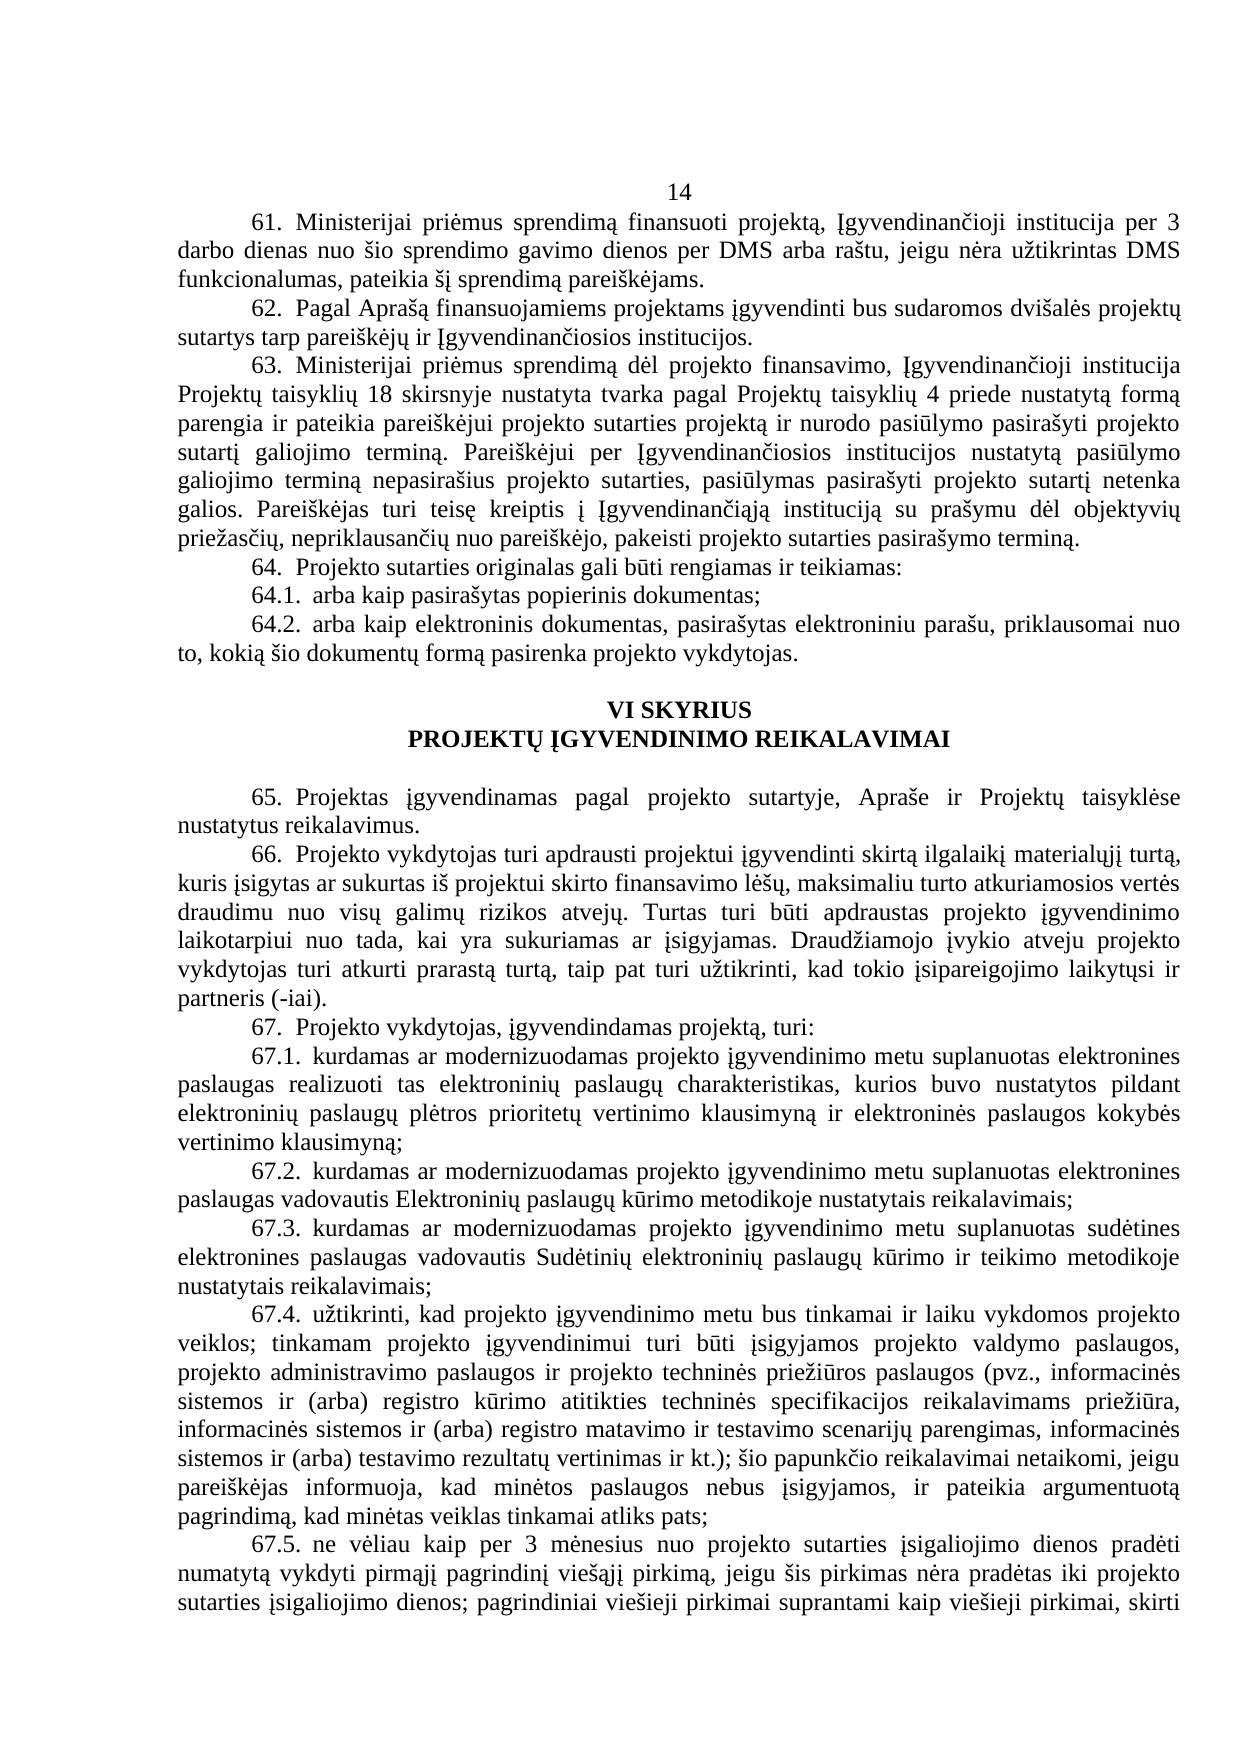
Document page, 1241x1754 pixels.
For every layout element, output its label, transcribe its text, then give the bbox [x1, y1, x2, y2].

text 64.1. arba kaip pasirašytas popierinis dokumentas; [177, 580, 1181, 609]
text 66. Projekto vykdytojas turi apdrausti projektui įgyvendinti skirtą ilgalaikį materialųjį turtą, kuris įsigytas ar sukurtas iš projektui skirto finansavimo lėšų, maksimaliu turto atkuriamosios vertės draudimu nuo visų galimų rizikos atvejų. Turtas turi būti apdraustas projekto įgyvendinimo laikotarpiui nuo tada, kai yra sukuriamas ar įsigyjamas. Draudžiamojo įvykio atveju projekto vykdytojas turi atkurti prarastą turtą, taip pat turi užtikrinti, kad tokio įsipareigojimo laikytųsi ir partneris (-iai). [177, 839, 1181, 1012]
text 67.5. ne vėliau kaip per 3 mėnesius nuo projekto sutarties įsigaliojimo dienos pradėti numatytą vykdyti pirmąjį pagrindinį viešąjį pirkimą, jeigu šis pirkimas nėra pradėtas iki projekto sutarties įsigaliojimo dienos; pagrindiniai viešieji pirkimai suprantami kaip viešieji pirkimai, skirti [177, 1529, 1181, 1616]
text 67. Projekto vykdytojas, įgyvendindamas projektą, turi: [177, 1012, 1181, 1041]
text 61. Ministerijai priėmus sprendimą finansuoti projektą, Įgyvendinančioji institucija per 3 darbo dienas nuo šio sprendimo gavimo dienos per DMS arba raštu, jeigu nėra užtikrintas DMS funkcionalumas, pateikia šį sprendimą pareiškėjams. [177, 207, 1181, 293]
text 67.3. kurdamas ar modernizuodamas projekto įgyvendinimo metu suplanuotas sudėtines elektronines paslaugas vadovautis Sudėtinių elektroninių paslaugų kūrimo ir teikimo metodikoje nustatytais reikalavimais; [177, 1213, 1181, 1299]
text PROJEKTŲ ĮGYVENDINIMO REIKALAVIMAI [177, 724, 1181, 753]
text VI SKYRIUS [177, 695, 1181, 724]
text 64.2. arba kaip elektroninis dokumentas, pasirašytas elektroniniu parašu, priklausomai nuo to, kokią šio dokumentų formą pasirenka projekto vykdytojas. [177, 609, 1181, 667]
text 65. Projektas įgyvendinamas pagal projekto sutartyje, Apraše ir Projektų taisyklėse nustatytus reikalavimus. [177, 782, 1181, 839]
text 62. Pagal Aprašą finansuojamiems projektams įgyvendinti bus sudaromos dvišalės projektų sutartys tarp pareiškėjų ir Įgyvendinančiosios institucijos. [177, 293, 1181, 350]
text 67.4. užtikrinti, kad projekto įgyvendinimo metu bus tinkamai ir laiku vykdomos projekto veiklos; tinkamam projekto įgyvendinimui turi būti įsigyjamos projekto valdymo paslaugos, projekto administravimo paslaugos ir projekto techninės priežiūros paslaugos (pvz., informacinės sistemos ir (arba) registro kūrimo atitikties techninės specifikacijos reikalavimams priežiūra, informacinės sistemos ir (arba) registro matavimo ir testavimo scenarijų parengimas, informacinės sistemos ir (arba) testavimo rezultatų vertinimas ir kt.); šio papunkčio reikalavimai netaikomi, jeigu pareiškėjas informuoja, kad minėtos paslaugos nebus įsigyjamos, ir pateikia argumentuotą pagrindimą, kad minėtas veiklas tinkamai atliks pats; [177, 1299, 1181, 1529]
text 67.1. kurdamas ar modernizuodamas projekto įgyvendinimo metu suplanuotas elektronines paslaugas realizuoti tas elektroninių paslaugų charakteristikas, kurios buvo nustatytos pildant elektroninių paslaugų plėtros prioritetų vertinimo klausimyną ir elektroninės paslaugos kokybės vertinimo klausimyną; [177, 1041, 1181, 1156]
text 64. Projekto sutarties originalas gali būti rengiamas ir teikiamas: [177, 552, 1181, 580]
text 63. Ministerijai priėmus sprendimą dėl projekto finansavimo, Įgyvendinančioji institucija Projektų taisyklių 18 skirsnyje nustatyta tvarka pagal Projektų taisyklių 4 priede nustatytą formą parengia ir pateikia pareiškėjui projekto sutarties projektą ir nurodo pasiūlymo pasirašyti projekto sutartį galiojimo terminą. Pareiškėjui per Įgyvendinančiosios institucijos nustatytą pasiūlymo galiojimo terminą nepasirašius projekto sutarties, pasiūlymas pasirašyti projekto sutartį netenka galios. Pareiškėjas turi teisę kreiptis į Įgyvendinančiąją instituciją su prašymu dėl objektyvių priežasčių, nepriklausančių nuo pareiškėjo, pakeisti projekto sutarties pasirašymo terminą. [177, 350, 1181, 552]
text 67.2. kurdamas ar modernizuodamas projekto įgyvendinimo metu suplanuotas elektronines paslaugas vadovautis Elektroninių paslaugų kūrimo metodikoje nustatytais reikalavimais; [177, 1156, 1181, 1213]
